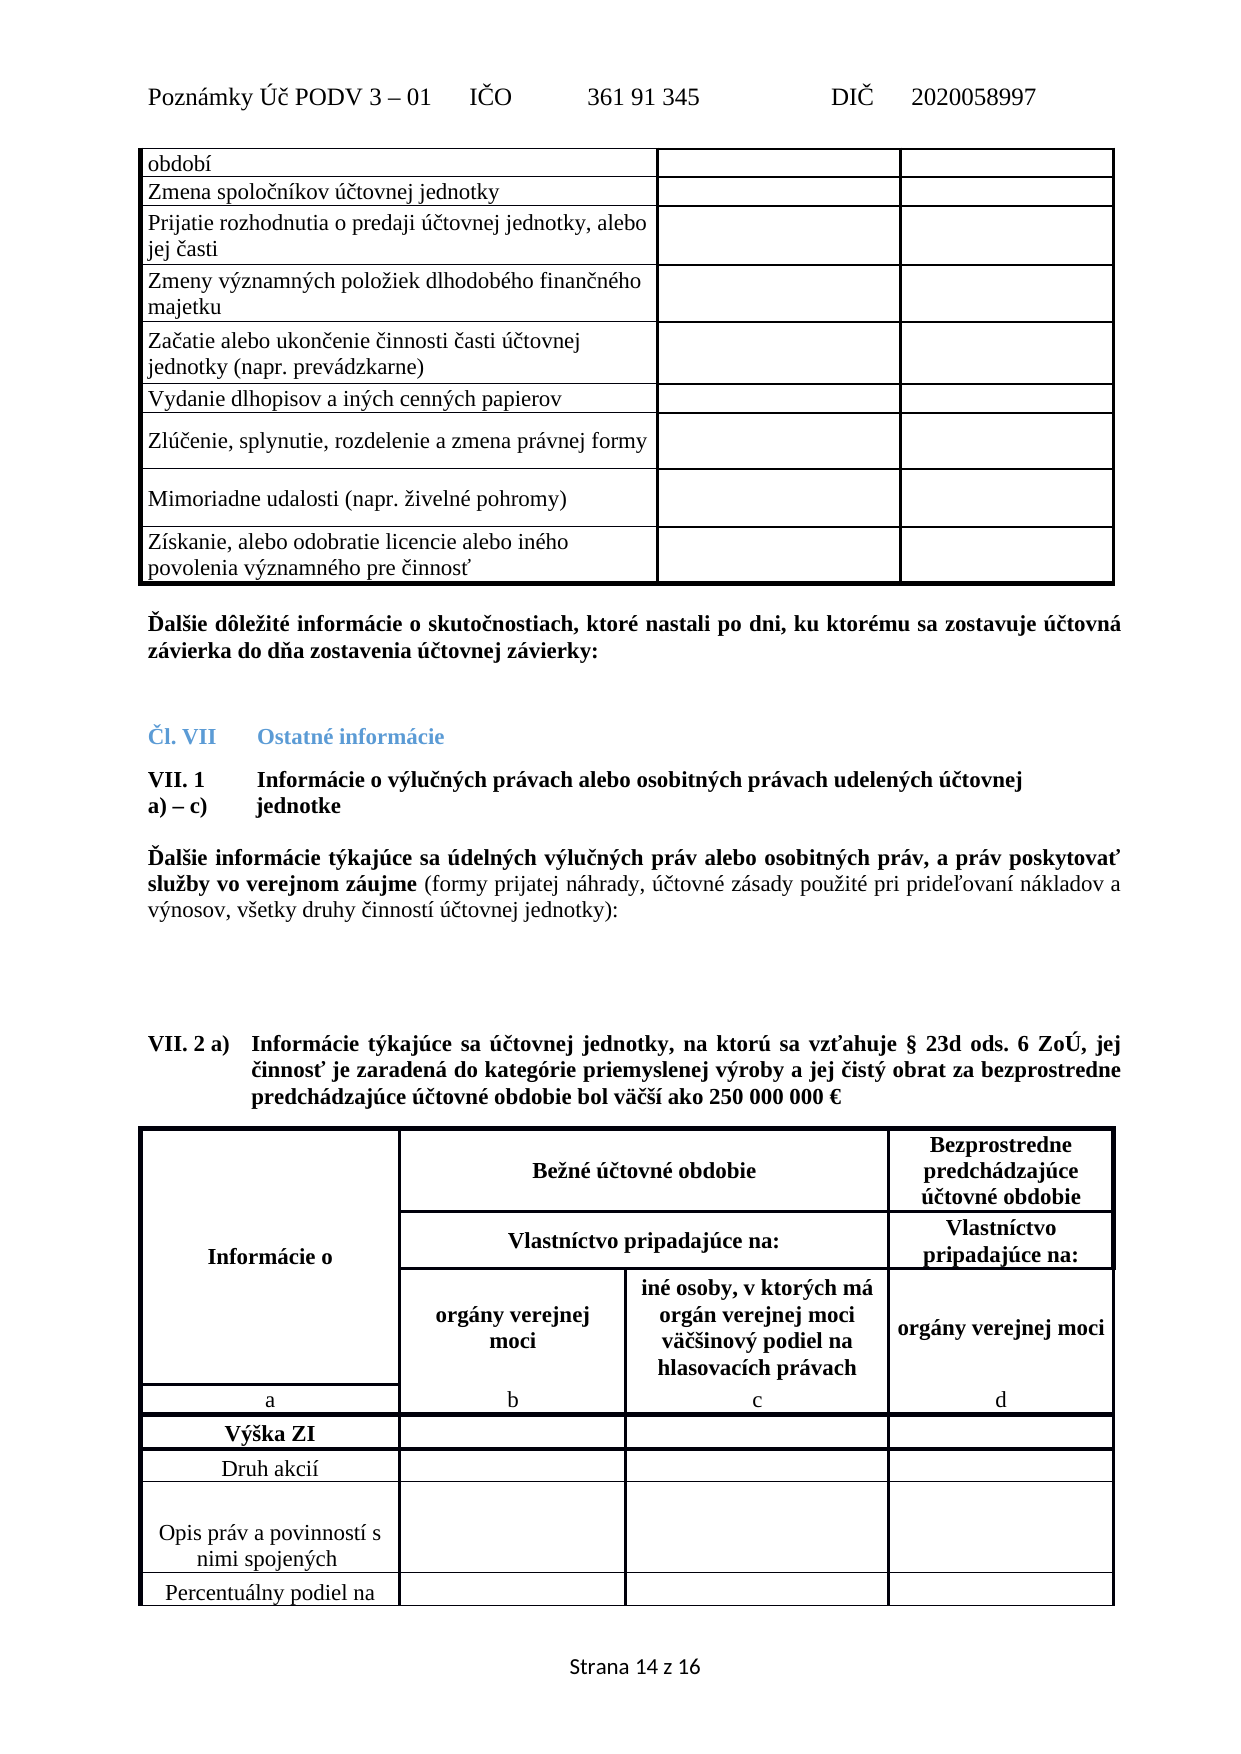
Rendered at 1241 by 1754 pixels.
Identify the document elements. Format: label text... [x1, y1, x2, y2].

text Ďalšie informácie týkajúce sa údelných výlučných práv alebo osobitných práv, a práv poskytovať služby vo verejnom záujme (formy prijatej náhrady, účtovné zásady použité pri prideľovaní nákladov a výnosov, všetky druhy činností účtovnej jednotky): [148, 844, 1122, 923]
table_cell [902, 207, 1112, 264]
table_cell [659, 266, 899, 321]
table_cell [659, 385, 899, 412]
table_cell iné osoby, v ktorých má orgán verejnej moci väčšinový podiel na hlasovacích právach [627, 1270, 887, 1383]
table_cell [401, 1482, 624, 1572]
table_cell Vlastníctvo pripadajúce na: [890, 1213, 1111, 1267]
table_cell [659, 323, 899, 383]
table_cell [659, 470, 899, 526]
table_cell d [890, 1383, 1112, 1412]
text VII. 1 Informácie o výlučných právach alebo osobitných právach udelených účtovnej [148, 766, 1122, 792]
table_cell [902, 323, 1112, 383]
text VII. 2 a) Informácie týkajúce sa účtovnej jednotky, na ktorú sa vzťahuje § 23d ods. 6 ZoÚ, jej činnosť je zaradená do kategórie priemyslenej výroby a jej čistý obrat za bezprostredne predchádzajúce účtovné obdobie bol väčší ako 250 000 000 € [148, 1030, 1122, 1109]
table_cell [401, 1573, 624, 1605]
table_cell Prijatie rozhodnutia o predaji účtovnej jednotky, alebo jej časti [143, 206, 656, 264]
table_cell Zmeny významných položiek dlhodobého finančného majetku [143, 265, 656, 321]
table_cell [902, 470, 1112, 526]
table_cell [659, 207, 899, 264]
table_cell Získanie, alebo odobratie licencie alebo iného povolenia významného pre činnosť [143, 527, 656, 581]
table_cell Mimoriadne udalosti (napr. živelné pohromy) [143, 469, 656, 526]
table_cell Opis práv a povinností s nimi spojených [143, 1482, 398, 1572]
table_cell [902, 528, 1112, 581]
table_cell [659, 150, 899, 176]
table_cell c [627, 1383, 887, 1412]
table_cell orgány verejnej moci [401, 1270, 624, 1383]
table_cell [659, 414, 899, 468]
table_cell [627, 1451, 887, 1481]
table_cell [627, 1573, 887, 1605]
text Čl. VII Ostatné informácie [148, 723, 1122, 749]
table_cell Percentuálny podiel na [143, 1573, 398, 1605]
table_cell období [143, 149, 656, 176]
table_cell [902, 414, 1112, 468]
table_cell [659, 178, 899, 205]
table_cell Druh akcií [143, 1451, 398, 1481]
text Ďalšie dôležité informácie o skutočnostiach, ktoré nastali po dni, ku ktorému sa zostavuje účtovná závierka do dňa zostavenia účtovnej závierky: [148, 611, 1122, 663]
table_cell [890, 1417, 1112, 1447]
table_header Bezprostredne predchádzajúce účtovné obdobie [890, 1131, 1111, 1210]
table_cell Začatie alebo ukončenie činnosti časti účtovnej jednotky (napr. prevádzkarne) [143, 322, 656, 383]
table_cell b [401, 1383, 624, 1412]
table_cell [659, 528, 899, 581]
table_cell [890, 1482, 1112, 1572]
table_cell [902, 178, 1112, 205]
table_cell [627, 1482, 887, 1572]
table_cell orgány verejnej moci [890, 1270, 1112, 1383]
table_cell Vydanie dlhopisov a iných cenných papierov [143, 384, 656, 412]
table_cell Zmena spoločníkov účtovnej jednotky [143, 177, 656, 205]
table_cell [902, 150, 1112, 176]
table_cell [890, 1451, 1112, 1481]
table_cell a [143, 1386, 398, 1412]
table_header Bežné účtovné obdobie [401, 1131, 887, 1210]
table_header Informácie o [143, 1131, 398, 1383]
table_cell Výška ZI [143, 1417, 398, 1447]
table_cell [890, 1573, 1112, 1605]
text a) – c) jednotke [148, 792, 1122, 819]
table_cell [401, 1451, 624, 1481]
table_cell [902, 266, 1112, 321]
table_cell Vlastníctvo pripadajúce na: [401, 1213, 887, 1267]
table_cell [627, 1417, 887, 1447]
table_cell Zlúčenie, splynutie, rozdelenie a zmena právnej formy [143, 413, 656, 468]
table_cell [902, 385, 1112, 412]
table_cell [401, 1417, 624, 1447]
